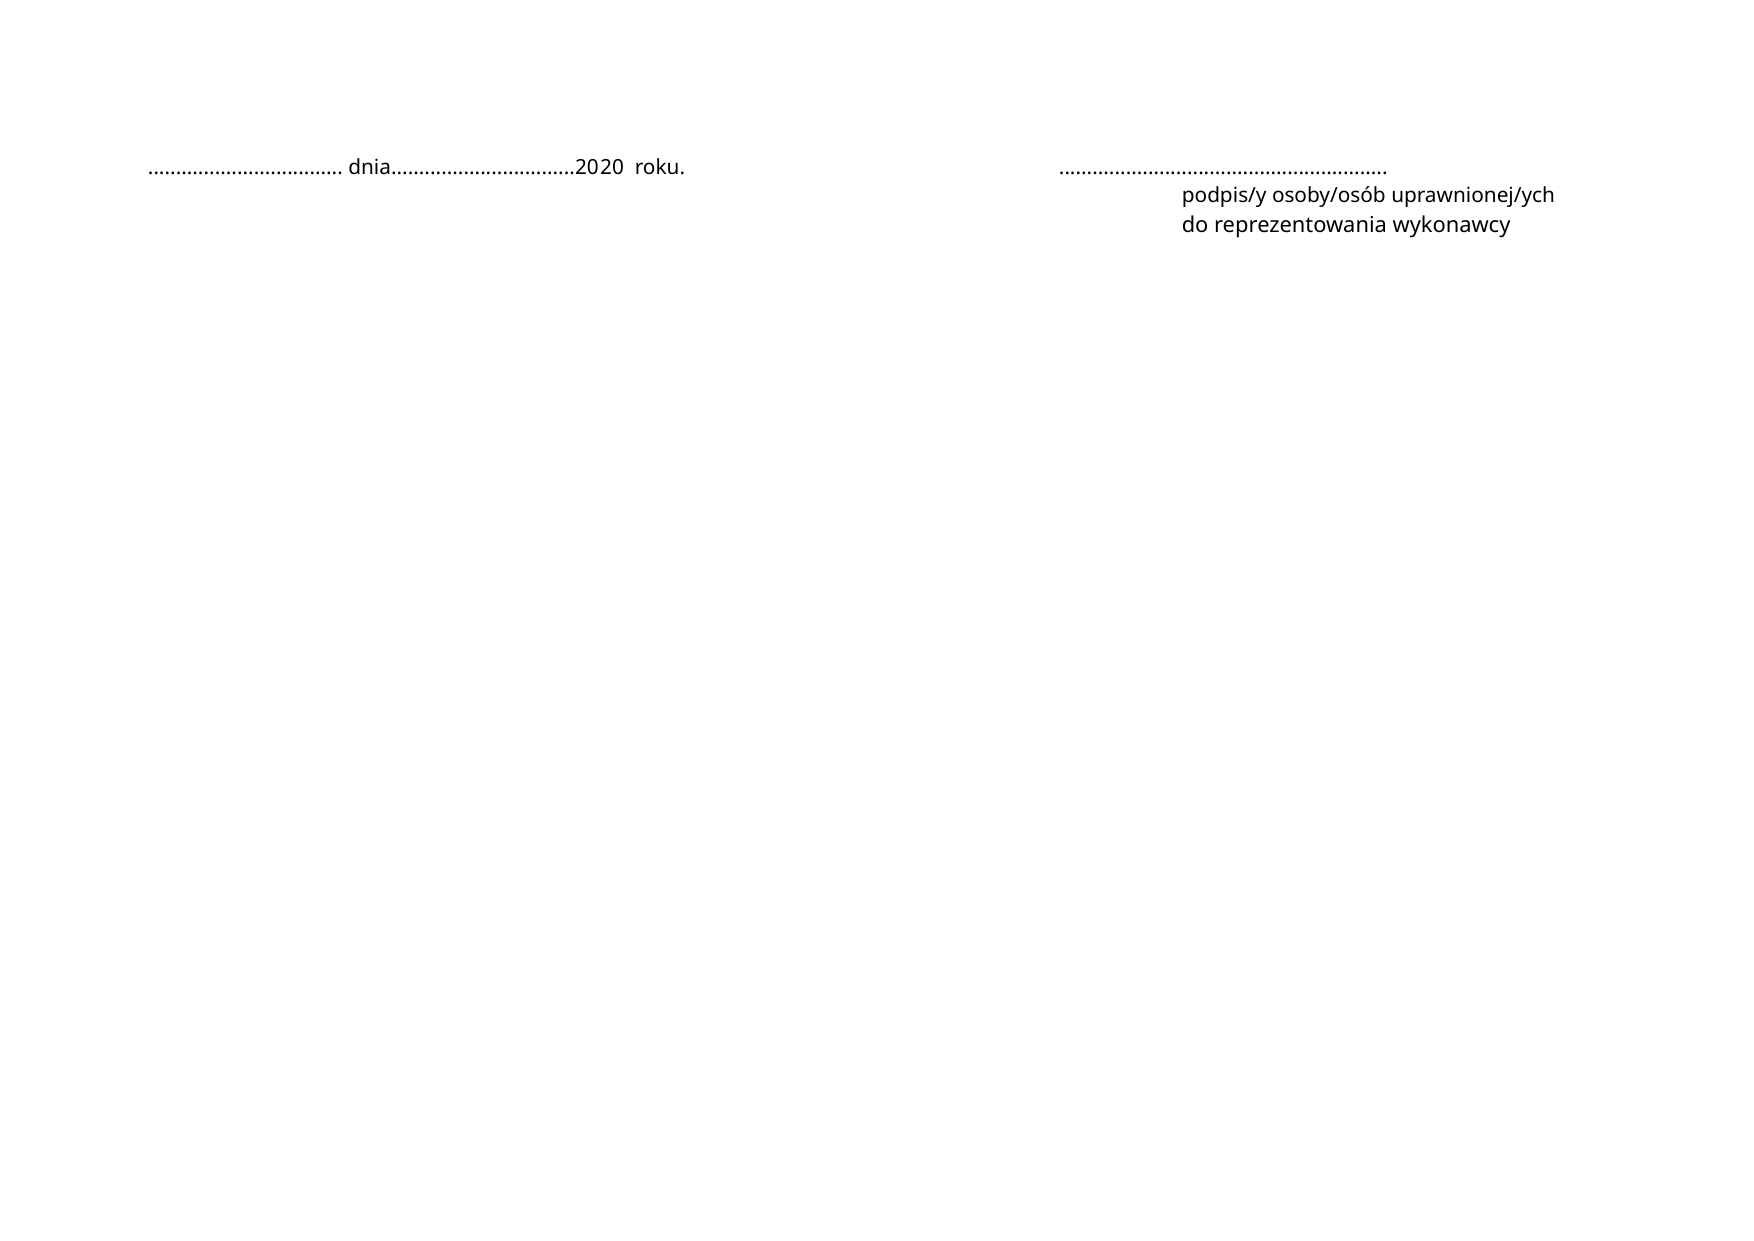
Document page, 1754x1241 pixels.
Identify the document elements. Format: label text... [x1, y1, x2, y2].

text podpis/y osoby/osób uprawnionej/ych [148, 181, 1606, 209]
text do reprezentowania wykonawcy [146, 209, 1606, 239]
text ................................... dnia.................................2020 roku. ........................................................... [148, 152, 1606, 181]
